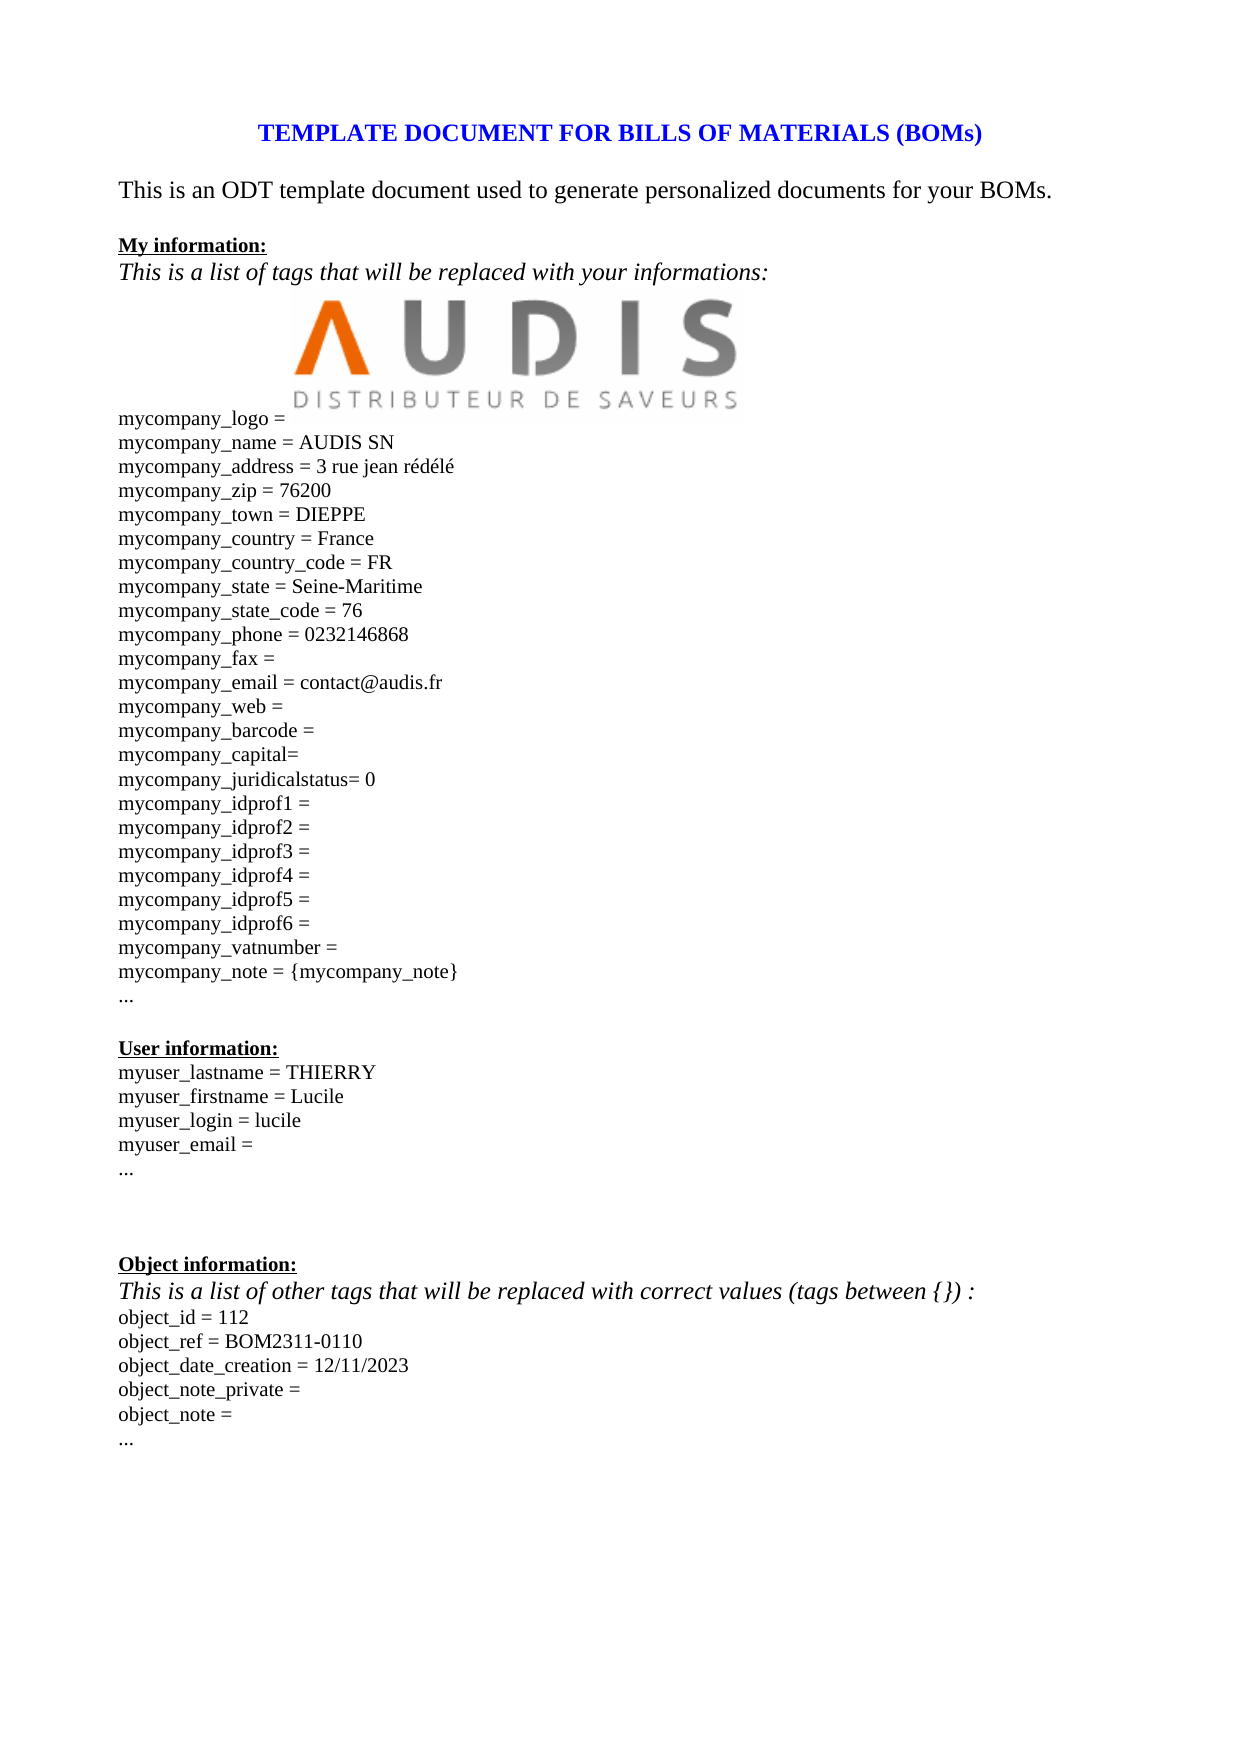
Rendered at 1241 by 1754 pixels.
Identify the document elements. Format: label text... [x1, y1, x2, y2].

text This is an ODT template document used to generate personalized documents for your BOMs. [118, 176, 1122, 204]
text object_ref = BOM2311-0110 [118, 1329, 1122, 1353]
text ... [118, 1156, 1122, 1180]
text mycompany_web = [118, 694, 1122, 718]
text ... [118, 983, 1122, 1007]
text object_date_creation = 12/11/2023 [118, 1353, 1122, 1377]
text TEMPLATE DOCUMENT FOR BILLS OF MATERIALS (BOMs) [118, 118, 1122, 147]
text mycompany_country = France [118, 526, 1122, 550]
text object_id = 112 [118, 1305, 1122, 1329]
text mycompany_address = 3 rue jean rédélé [118, 454, 1122, 478]
text This is a list of tags that will be replaced with your informations: [118, 257, 1122, 286]
text myuser_lastname = THIERRY [118, 1060, 1122, 1084]
text object_note_private = [118, 1377, 1122, 1401]
text myuser_email = [118, 1132, 1122, 1156]
text Object information: [118, 1252, 1122, 1276]
text mycompany_state_code = 76 [118, 598, 1122, 622]
text myuser_firstname = Lucile [118, 1084, 1122, 1108]
text User information: [118, 1036, 1122, 1060]
text mycompany_juridicalstatus= 0 [118, 766, 1122, 791]
picture [290, 286, 746, 425]
text mycompany_state = Seine-Maritime [118, 574, 1122, 598]
text mycompany_note = {mycompany_note} [118, 959, 1122, 983]
text mycompany_zip = 76200 [118, 478, 1122, 502]
text ... [118, 1426, 1122, 1449]
text mycompany_fax = [118, 646, 1122, 670]
text mycompany_idprof4 = [118, 863, 1122, 887]
text mycompany_country_code = FR [118, 550, 1122, 574]
text This is a list of other tags that will be replaced with correct values (tags between {}) : [118, 1276, 1122, 1305]
text mycompany_capital= [118, 742, 1122, 766]
text mycompany_name = AUDIS SN [118, 429, 1122, 454]
text object_note = [118, 1401, 1122, 1426]
text mycompany_phone = 0232146868 [118, 622, 1122, 646]
text mycompany_idprof5 = [118, 887, 1122, 911]
text mycompany_barcode = [118, 718, 1122, 742]
text mycompany_town = DIEPPE [118, 502, 1122, 526]
text mycompany_email = contact@audis.fr [118, 670, 1122, 694]
text myuser_login = lucile [118, 1108, 1122, 1132]
text My information: [118, 233, 1122, 257]
text mycompany_idprof1 = [118, 791, 1122, 814]
text mycompany_logo = [118, 286, 1122, 429]
text mycompany_idprof2 = [118, 814, 1122, 839]
text mycompany_idprof6 = [118, 911, 1122, 935]
text mycompany_vatnumber = [118, 935, 1122, 959]
text mycompany_idprof3 = [118, 839, 1122, 863]
